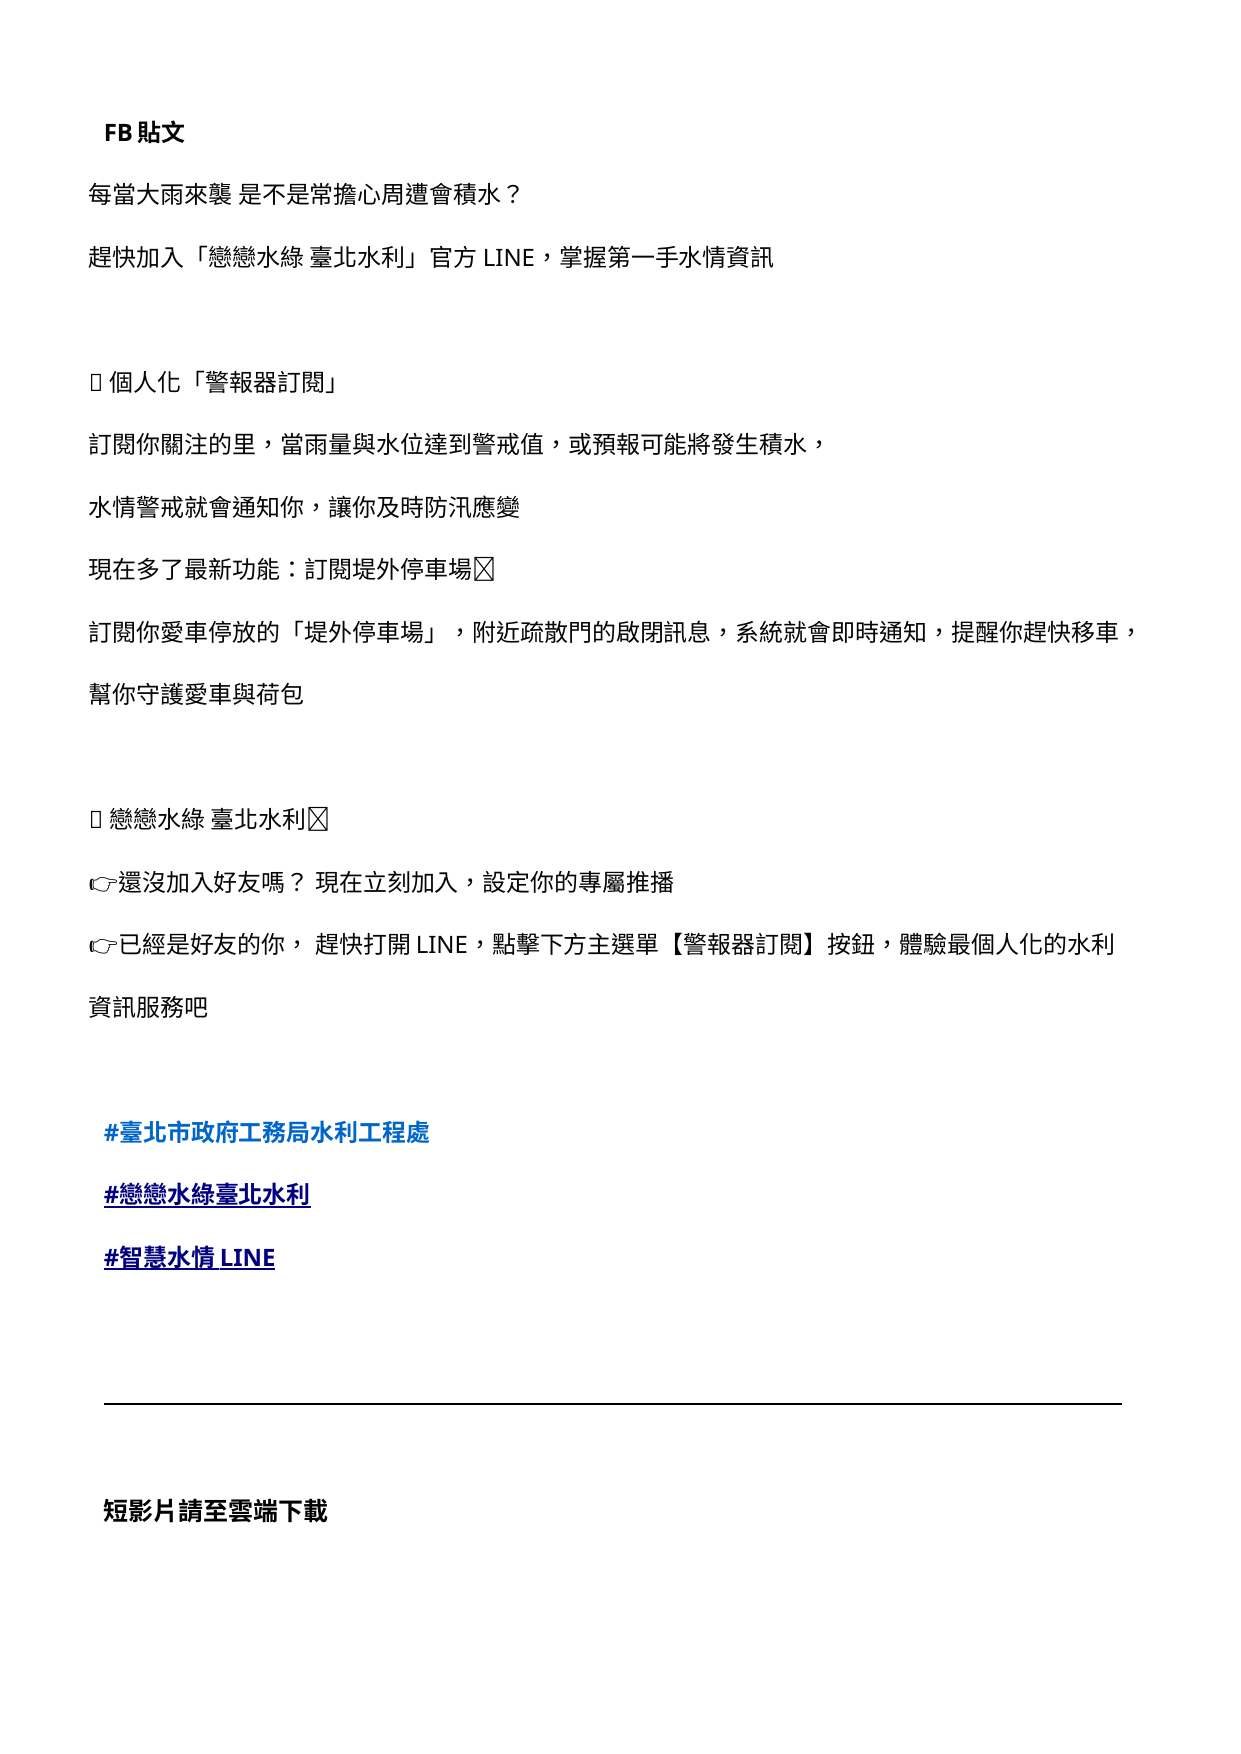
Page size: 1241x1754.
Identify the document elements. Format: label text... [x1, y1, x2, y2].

text FB貼文 [103, 89, 1122, 151]
text 每當大雨來襲 是不是常擔心周遭會積水？ [89, 151, 1122, 214]
text 👉已經是好友的你， 趕快打開LINE，點擊下方主選單【警報器訂閱】按鈕，體驗最個人化的水利資訊服務吧 [89, 901, 1122, 1026]
text 🔔 個人化「警報器訂閱」 [89, 339, 1122, 401]
text 訂閱你愛車停放的「堤外停車場」，附近疏散門的啟閉訊息，系統就會即時通知，提醒你趕快移車，幫你守護愛車與荷包 [89, 589, 1122, 714]
text 訂閱你關注的里，當雨量與水位達到警戒值，或預報可能將發生積水， [89, 401, 1122, 464]
text 短影片請至雲端下載 [103, 1467, 1122, 1530]
text 💧 戀戀水綠 臺北水利💧 [89, 776, 1122, 839]
text 現在多了最新功能：訂閱堤外停車場🚗 [89, 526, 1122, 589]
text #戀戀水綠臺北水利 [103, 1151, 1122, 1214]
text 👉還沒加入好友嗎？ 現在立刻加入，設定你的專屬推播 [89, 839, 1122, 901]
text 趕快加入「戀戀水綠 臺北水利」官方 LINE，掌握第一手水情資訊 [89, 214, 1122, 276]
text #臺北市政府工務局水利工程處 [103, 1089, 1122, 1151]
text #智慧水情LINE [103, 1214, 1122, 1276]
text 水情警戒就會通知你，讓你及時防汛應變 [89, 464, 1122, 526]
